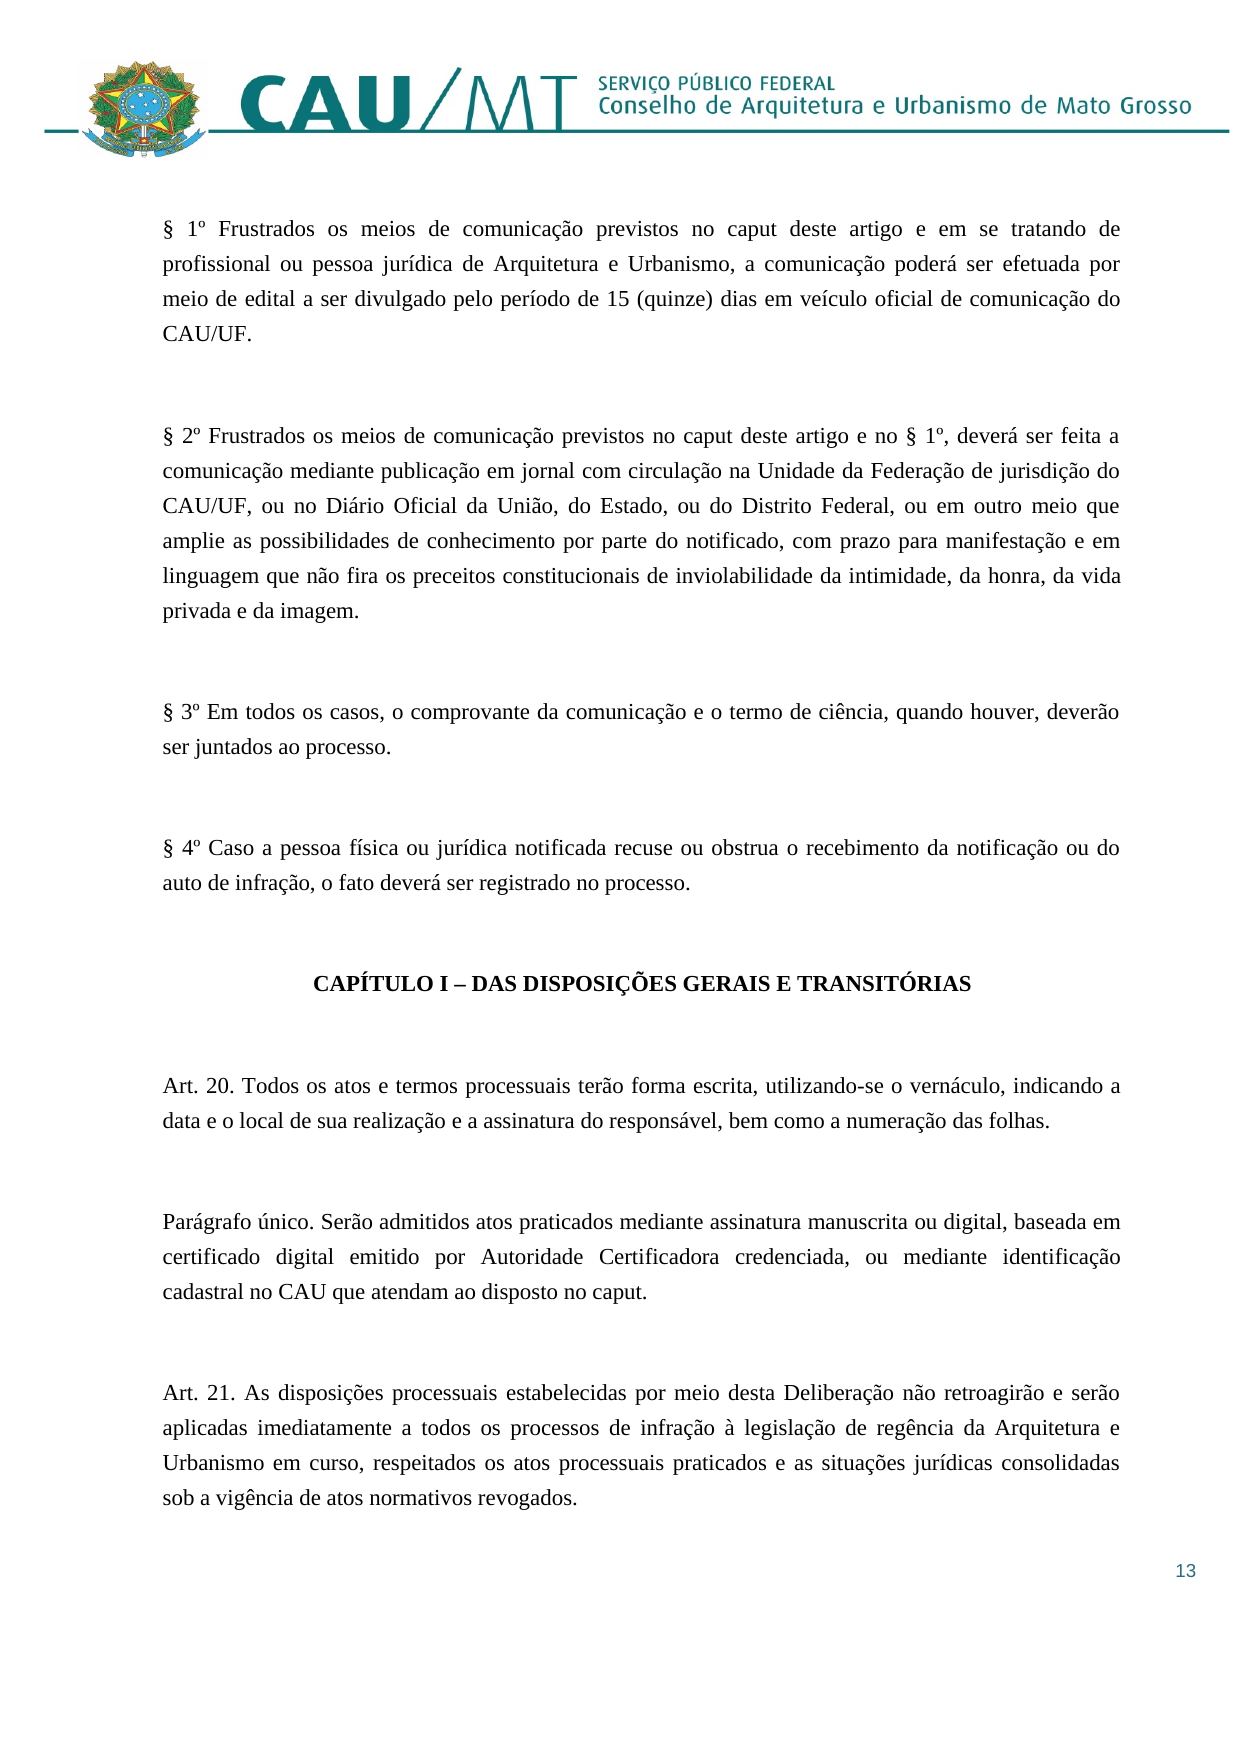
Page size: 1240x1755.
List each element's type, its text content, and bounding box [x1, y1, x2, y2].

text CAPÍTULO I – DAS DISPOSIÇÕES GERAIS E TRANSITÓRIAS [162, 962, 1122, 997]
text § 4º Caso a pessoa física ou jurídica notificada recuse ou obstrua o recebimento da notificação ou do auto de infração, o fato deverá ser registrado no processo. [162, 826, 1122, 896]
text Parágrafo único. Serão admitidos atos praticados mediante assinatura manuscrita ou digital, baseada em certificado digital emitido por Autoridade Certificadora credenciada, ou mediante identificação cadastral no CAU que atendam ao disposto no caput. [162, 1199, 1122, 1304]
text § 2º Frustrados os meios de comunicação previstos no caput deste artigo e no § 1º, deverá ser feita a comunicação mediante publicação em jornal com circulação na Unidade da Federação de jurisdição do CAU/UF, ou no Diário Oficial da União, do Estado, ou do Distrito Federal, ou em outro meio que amplie as possibilidades de conhecimento por parte do notificado, com prazo para manifestação e em linguagem que não fira os preceitos constitucionais de inviolabilidade da intimidade, da honra, da vida privada e da imagem. [162, 413, 1122, 623]
text § 3º Em todos os casos, o comprovante da comunicação e o termo de ciência, quando houver, deverão ser juntados ao processo. [162, 689, 1122, 759]
text Art. 21. As disposições processuais estabelecidas por meio desta Deliberação não retroagirão e serão aplicadas imediatamente a todos os processos de infração à legislação de regência da Arquitetura e Urbanismo em curso, respeitados os atos processuais praticados e as situações jurídicas consolidadas sob a vigência de atos normativos revogados. [162, 1371, 1122, 1511]
text Art. 20. Todos os atos e termos processuais terão forma escrita, utilizando-se o vernáculo, indicando a data e o local de sua realização e a assinatura do responsável, bem como a numeração das folhas. [162, 1063, 1122, 1133]
text § 1º Frustrados os meios de comunicação previstos no caput deste artigo e em se tratando de profissional ou pessoa jurídica de Arquitetura e Urbanismo, a comunicação poderá ser efetuada por meio de edital a ser divulgado pelo período de 15 (quinze) dias em veículo oficial de comunicação do CAU/UF. [162, 207, 1122, 347]
